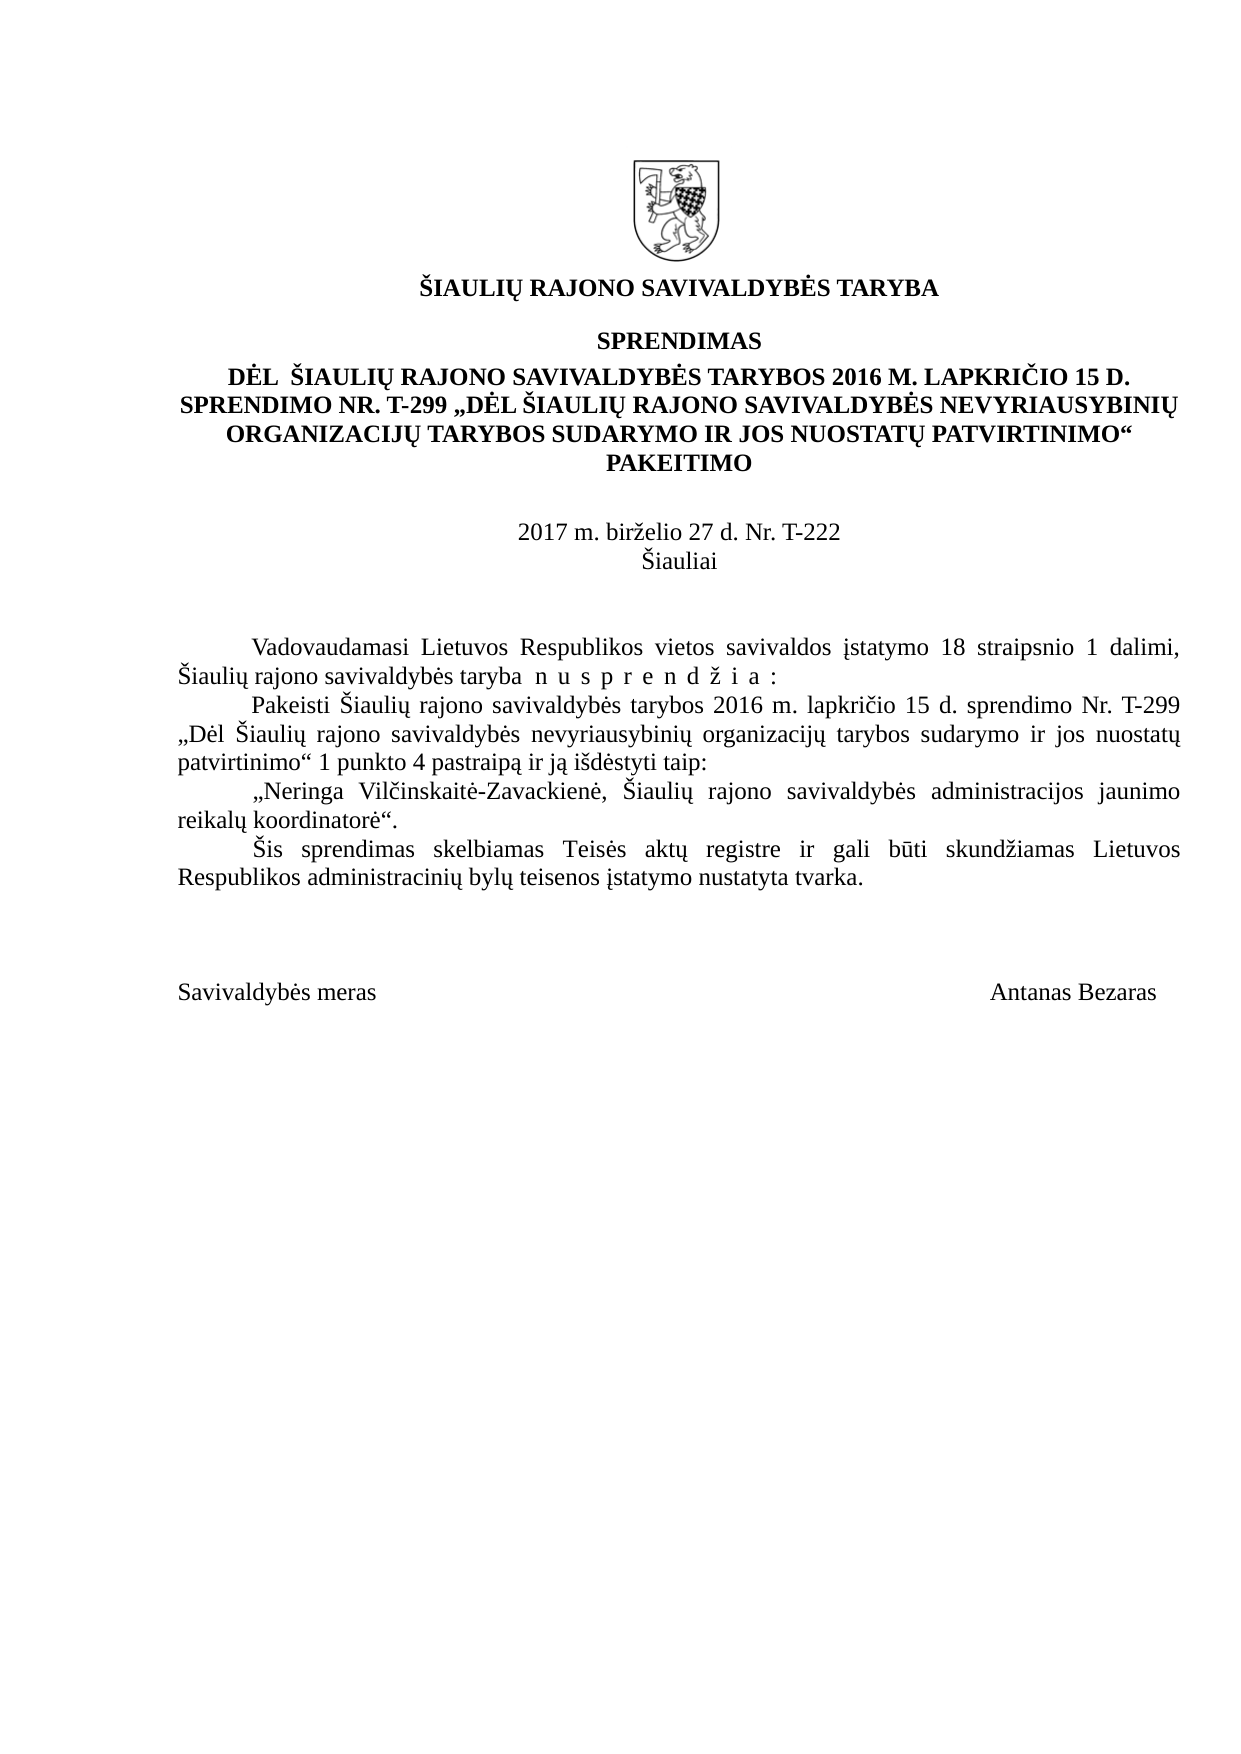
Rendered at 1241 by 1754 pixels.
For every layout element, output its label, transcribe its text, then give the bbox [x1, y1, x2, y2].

text Šiauliai [177, 546, 1181, 575]
text Savivaldybės meras Antanas Bezaras [177, 977, 1181, 1006]
text Dėl ŠIAULIŲ RAJONO SAVIVALDYBĖS TARYBOS 2016 M. LAPKRIČIO 15 D. SPRENDIMO nR. T-299 „DĖL ŠIAULIŲ RAJONO savivaldybės nevyriausybinių organizacijų tarybos SUDARYMO ir JOS NUOSTATŲ PATVIRTINIMO“ PAKEITIMO [177, 362, 1181, 477]
text „Neringa Vilčinskaitė-Zavackienė, Šiaulių rajono savivaldybės administracijos jaunimo reikalų koordinatorė“. [177, 776, 1181, 834]
text SPRENDIMAS [177, 326, 1181, 354]
text ŠIAULIŲ RAJONO SAVIVALDYBĖS TARYBA [177, 273, 1181, 302]
text Šis sprendimas skelbiamas Teisės aktų registre ir gali būti skundžiamas Lietuvos Respublikos administracinių bylų teisenos įstatymo nustatyta tvarka. [177, 834, 1181, 891]
text Pakeisti Šiaulių rajono savivaldybės tarybos 2016 m. lapkričio 15 d. sprendimo Nr. T-299 „Dėl Šiaulių rajono savivaldybės nevyriausybinių organizacijų tarybos sudarymo ir jos nuostatų patvirtinimo“ 1 punkto 4 pastraipą ir ją išdėstyti taip: [177, 690, 1181, 776]
text Vadovaudamasi Lietuvos Respublikos vietos savivaldos įstatymo 18 straipsnio 1 dalimi, Šiaulių rajono savivaldybės taryba nusprendžia: [177, 632, 1181, 690]
text 2017 m. birželio 27 d. Nr. T-222 [177, 517, 1181, 546]
